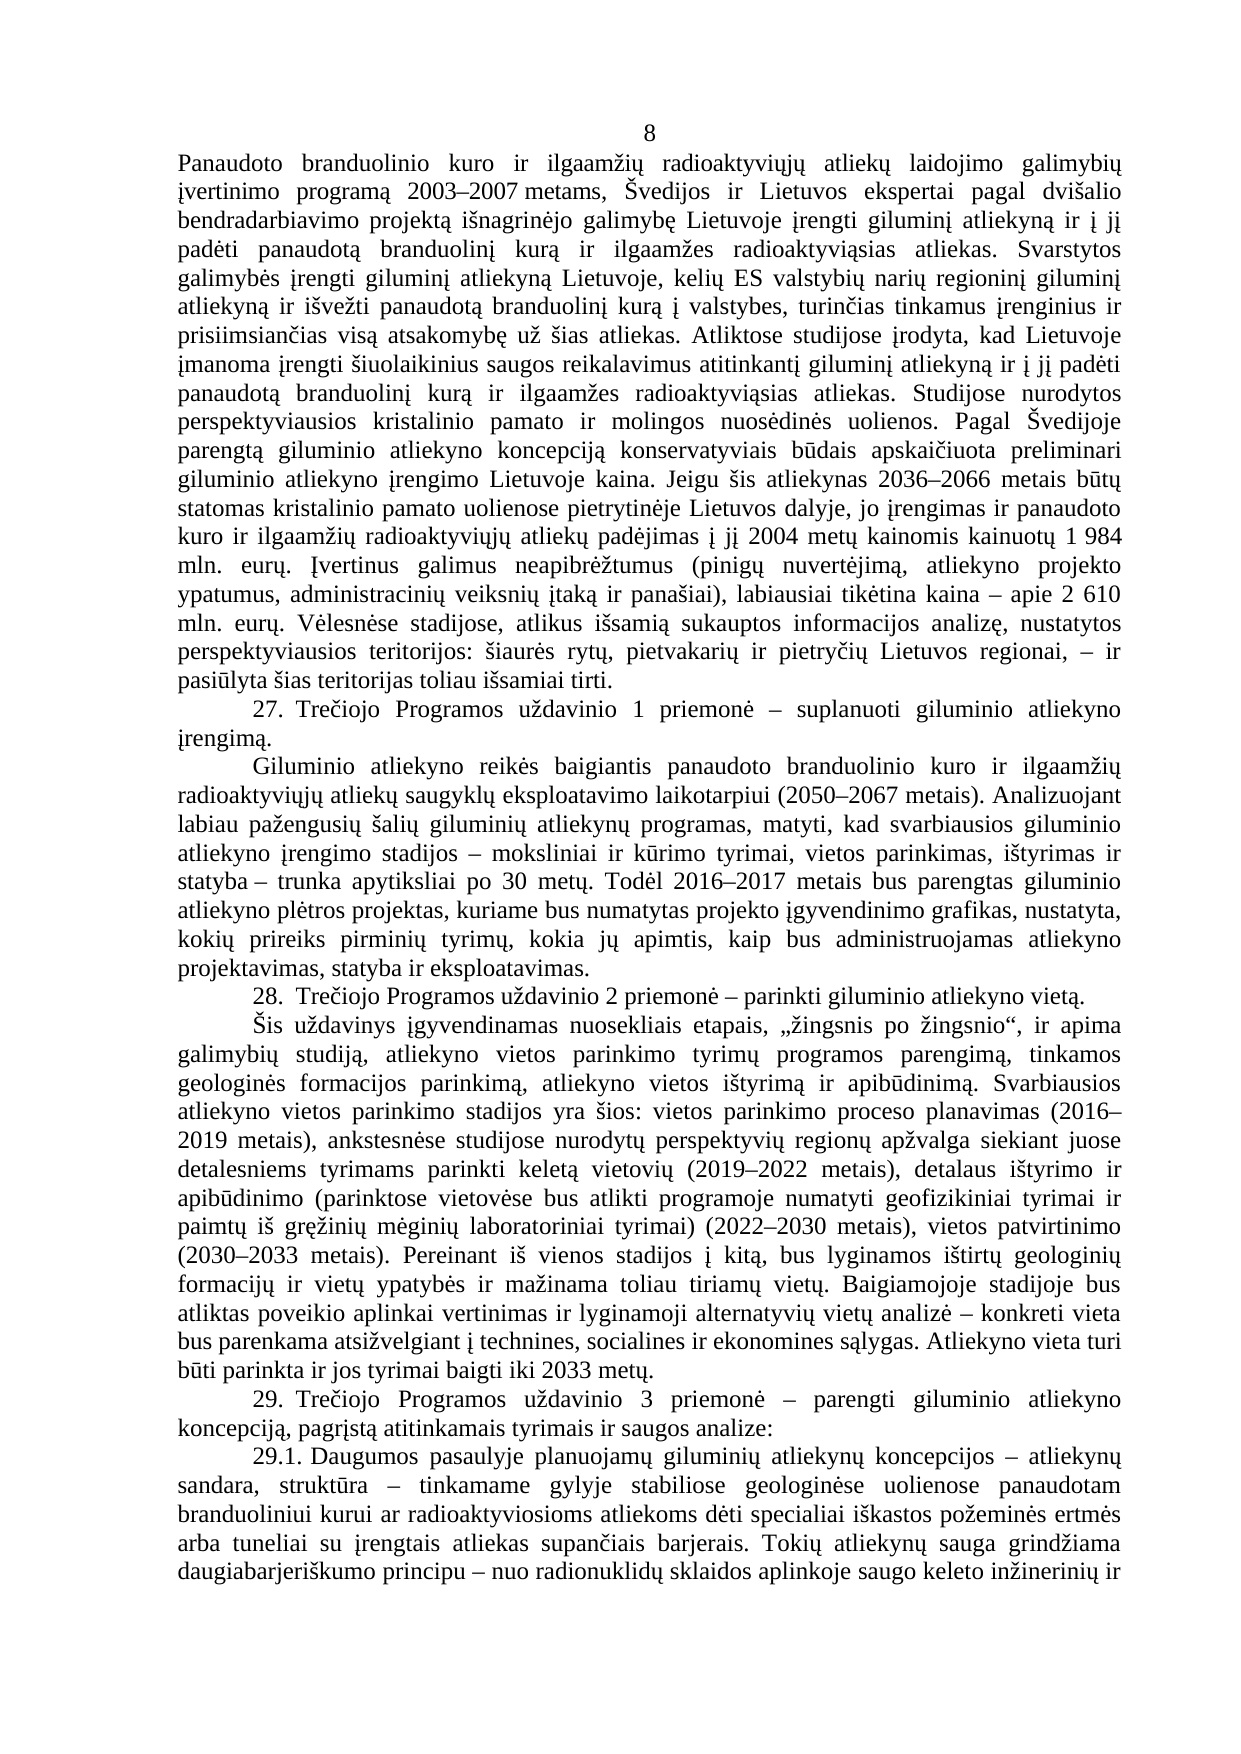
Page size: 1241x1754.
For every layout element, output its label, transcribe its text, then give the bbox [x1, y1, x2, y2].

text Šis uždavinys įgyvendinamas nuosekliais etapais, „žingsnis po žingsnio“, ir apima galimybių studiją, atliekyno vietos parinkimo tyrimų programos parengimą, tinkamos geologinės formacijos parinkimą, atliekyno vietos ištyrimą ir apibūdinimą. Svarbiausios atliekyno vietos parinkimo stadijos yra šios: vietos parinkimo proceso planavimas (2016–2019 metais), ankstesnėse studijose nurodytų perspektyvių regionų apžvalga siekiant juose detalesniems tyrimams parinkti keletą vietovių (2019–2022 metais), detalaus ištyrimo ir apibūdinimo (parinktose vietovėse bus atlikti programoje numatyti geofizikiniai tyrimai ir paimtų iš gręžinių mėginių laboratoriniai tyrimai) (2022–2030 metais), vietos patvirtinimo (2030–2033 metais). Pereinant iš vienos stadijos į kitą, bus lyginamos ištirtų geologinių formacijų ir vietų ypatybės ir mažinama toliau tiriamų vietų. Baigiamojoje stadijoje bus atliktas poveikio aplinkai vertinimas ir lyginamoji alternatyvių vietų analizė – konkreti vieta bus parenkama atsižvelgiant į technines, socialines ir ekonomines sąlygas. Atliekyno vieta turi būti parinkta ir jos tyrimai baigti iki 2033 metų. [177, 1010, 1122, 1384]
text 29. Trečiojo Programos uždavinio 3 priemonė – parengti giluminio atliekyno koncepciją, pagrįstą atitinkamais tyrimais ir saugos analize: [177, 1384, 1122, 1441]
text Giluminio atliekyno reikės baigiantis panaudoto branduolinio kuro ir ilgaamžių radioaktyviųjų atliekų saugyklų eksploatavimo laikotarpiui (2050–2067 metais). Analizuojant labiau pažengusių šalių giluminių atliekynų programas, matyti, kad svarbiausios giluminio atliekyno įrengimo stadijos – moksliniai ir kūrimo tyrimai, vietos parinkimas, ištyrimas ir statyba – trunka apytiksliai po 30 metų. Todėl 2016–2017 metais bus parengtas giluminio atliekyno plėtros projektas, kuriame bus numatytas projekto įgyvendinimo grafikas, nustatyta, kokių prireiks pirminių tyrimų, kokia jų apimtis, kaip bus administruojamas atliekyno projektavimas, statyba ir eksploatavimas. [177, 751, 1122, 981]
text 27. Trečiojo Programos uždavinio 1 priemonė – suplanuoti giluminio atliekyno įrengimą. [177, 694, 1122, 751]
text 28. Trečiojo Programos uždavinio 2 priemonė – parinkti giluminio atliekyno vietą. [177, 981, 1122, 1010]
text Panaudoto branduolinio kuro ir ilgaamžių radioaktyviųjų atliekų laidojimo galimybių įvertinimo programą 2003–2007 metams, Švedijos ir Lietuvos ekspertai pagal dvišalio bendradarbiavimo projektą išnagrinėjo galimybę Lietuvoje įrengti giluminį atliekyną ir į jį padėti panaudotą branduolinį kurą ir ilgaamžes radioaktyviąsias atliekas. Svarstytos galimybės įrengti giluminį atliekyną Lietuvoje, kelių ES valstybių narių regioninį giluminį atliekyną ir išvežti panaudotą branduolinį kurą į valstybes, turinčias tinkamus įrenginius ir prisiimsiančias visą atsakomybę už šias atliekas. Atliktose studijose įrodyta, kad Lietuvoje įmanoma įrengti šiuolaikinius saugos reikalavimus atitinkantį giluminį atliekyną ir į jį padėti panaudotą branduolinį kurą ir ilgaamžes radioaktyviąsias atliekas. Studijose nurodytos perspektyviausios kristalinio pamato ir molingos nuosėdinės uolienos. Pagal Švedijoje parengtą giluminio atliekyno koncepciją konservatyviais būdais apskaičiuota preliminari giluminio atliekyno įrengimo Lietuvoje kaina. Jeigu šis atliekynas 2036–2066 metais būtų statomas kristalinio pamato uolienose pietrytinėje Lietuvos dalyje, jo įrengimas ir panaudoto kuro ir ilgaamžių radioaktyviųjų atliekų padėjimas į jį 2004 metų kainomis kainuotų 1 984 mln. eurų. Įvertinus galimus neapibrėžtumus (pinigų nuvertėjimą, atliekyno projekto ypatumus, administracinių veiksnių įtaką ir panašiai), labiausiai tikėtina kaina – apie 2 610 mln. eurų. Vėlesnėse stadijose, atlikus išsamią sukauptos informacijos analizę, nustatytos perspektyviausios teritorijos: šiaurės rytų, pietvakarių ir pietryčių Lietuvos regionai, – ir pasiūlyta šias teritorijas toliau išsamiai tirti. [177, 148, 1122, 694]
text 29.1. Daugumos pasaulyje planuojamų giluminių atliekynų koncepcijos – atliekynų sandara, struktūra – tinkamame gylyje stabiliose geologinėse uolienose panaudotam branduoliniui kurui ar radioaktyviosioms atliekoms dėti specialiai iškastos požeminės ertmės arba tuneliai su įrengtais atliekas supančiais barjerais. Tokių atliekynų sauga grindžiama daugiabarjeriškumo principu – nuo radionuklidų sklaidos aplinkoje saugo keleto inžinerinių ir [177, 1441, 1122, 1585]
